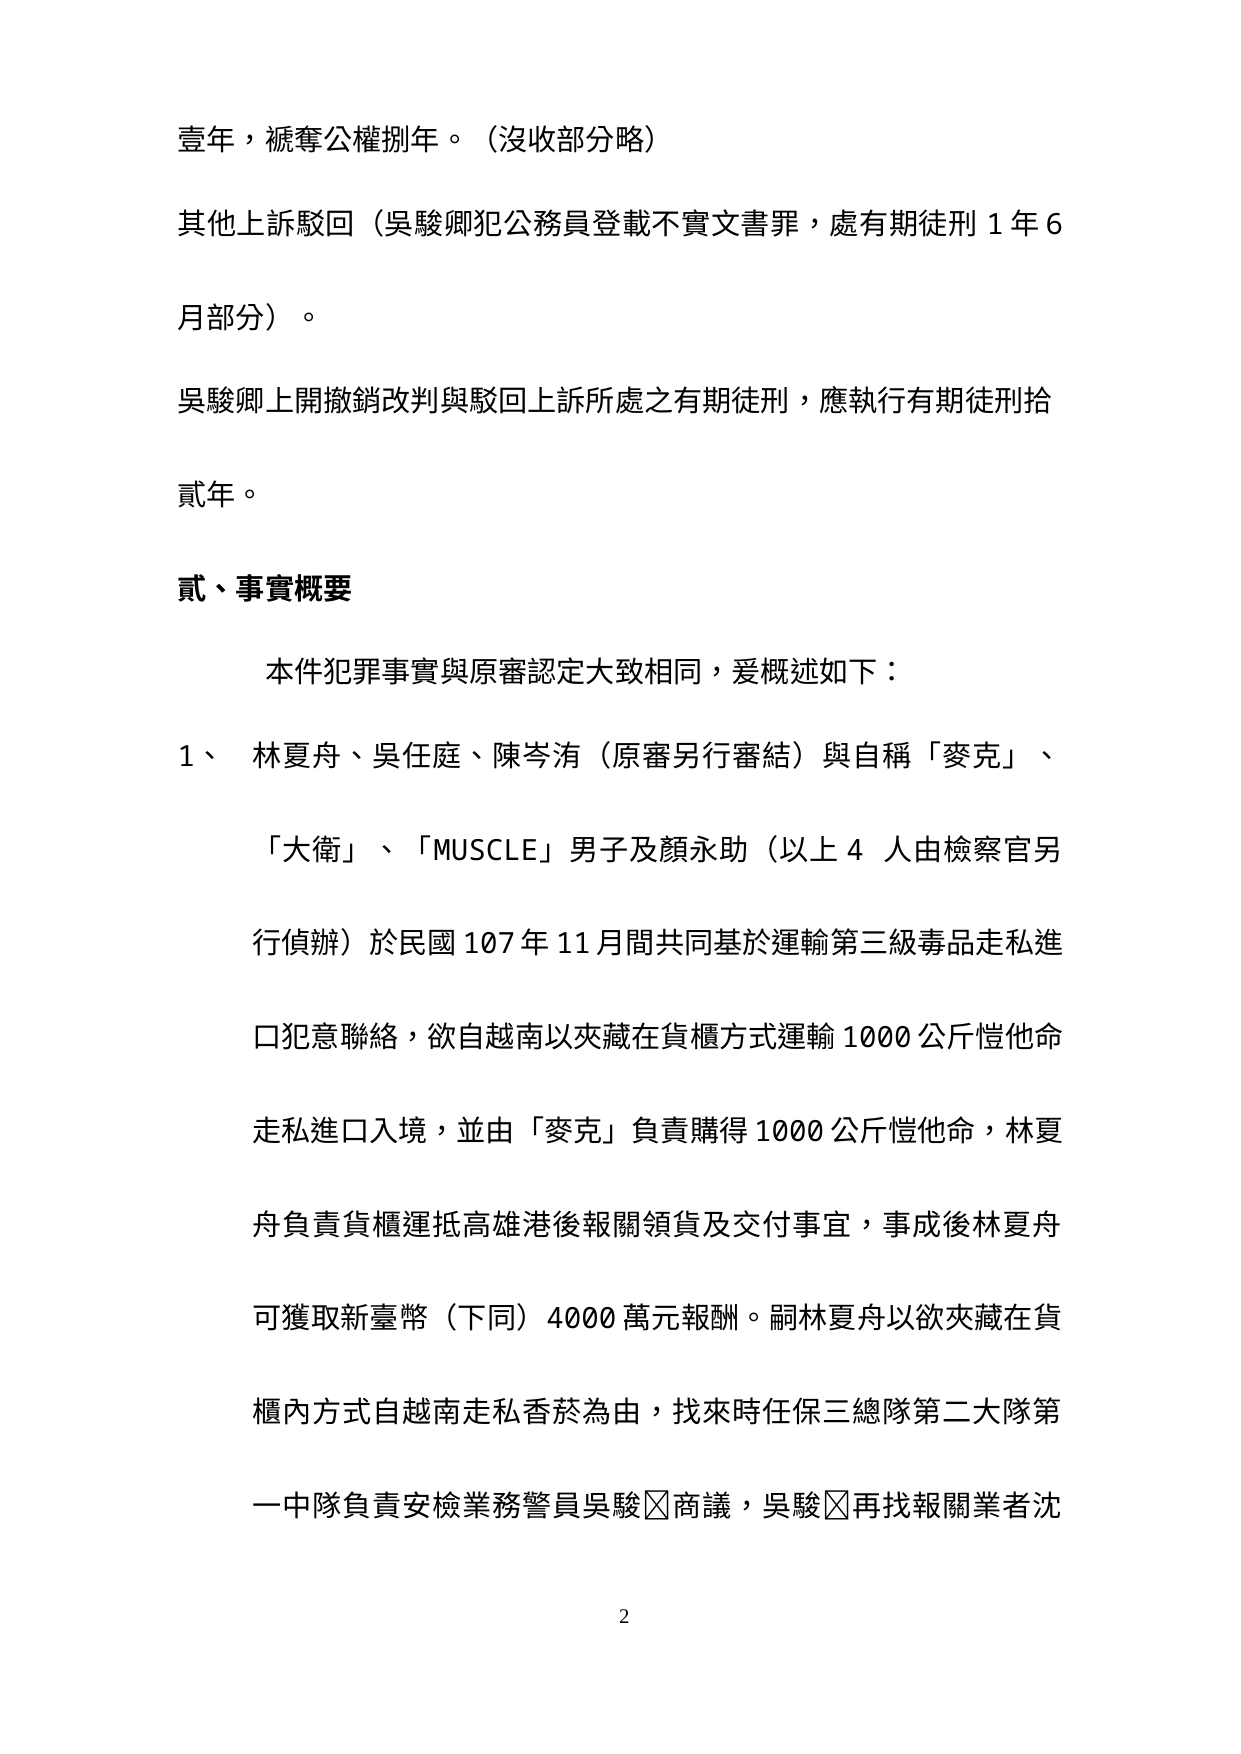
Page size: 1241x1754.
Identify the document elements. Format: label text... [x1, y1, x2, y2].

list 林夏舟、吳任庭、陳岑洧（原審另行審結）與自稱「麥克」、「大衛」、「MUSCLE」男子及顏永助（以上4 人由檢察官另行偵辦）於民國107年11月間共同基於運輸第三級毒品走私進口犯意聯絡，欲自越南以夾藏在貨櫃方式運輸1000公斤愷他命走私進口入境，並由「麥克」負責購得1000公斤愷他命，林夏舟負責貨櫃運抵高雄港後報關領貨及交付事宜，事成後林夏舟可獲取新臺幣（下同）4000萬元報酬。嗣林夏舟以欲夾藏在貨櫃內方式自越南走私香菸為由，找來時任保三總隊第二大隊第一中隊負責安檢業務警員吳駿商議，吳駿再找報關業者沈 [177, 712, 1063, 1524]
text 壹年，褫奪公權捌年。（沒收部分略） [177, 96, 1063, 159]
text 本件犯罪事實與原審認定大致相同，爰概述如下： [177, 628, 1063, 691]
text 吳駿卿上開撤銷改判與駁回上訴所處之有期徒刑，應執行有期徒刑拾貳年。 貳、事實概要 [177, 357, 1063, 607]
text 其他上訴駁回（吳駿卿犯公務員登載不實文書罪，處有期徒刑1年6月部分）。 [177, 180, 1063, 336]
